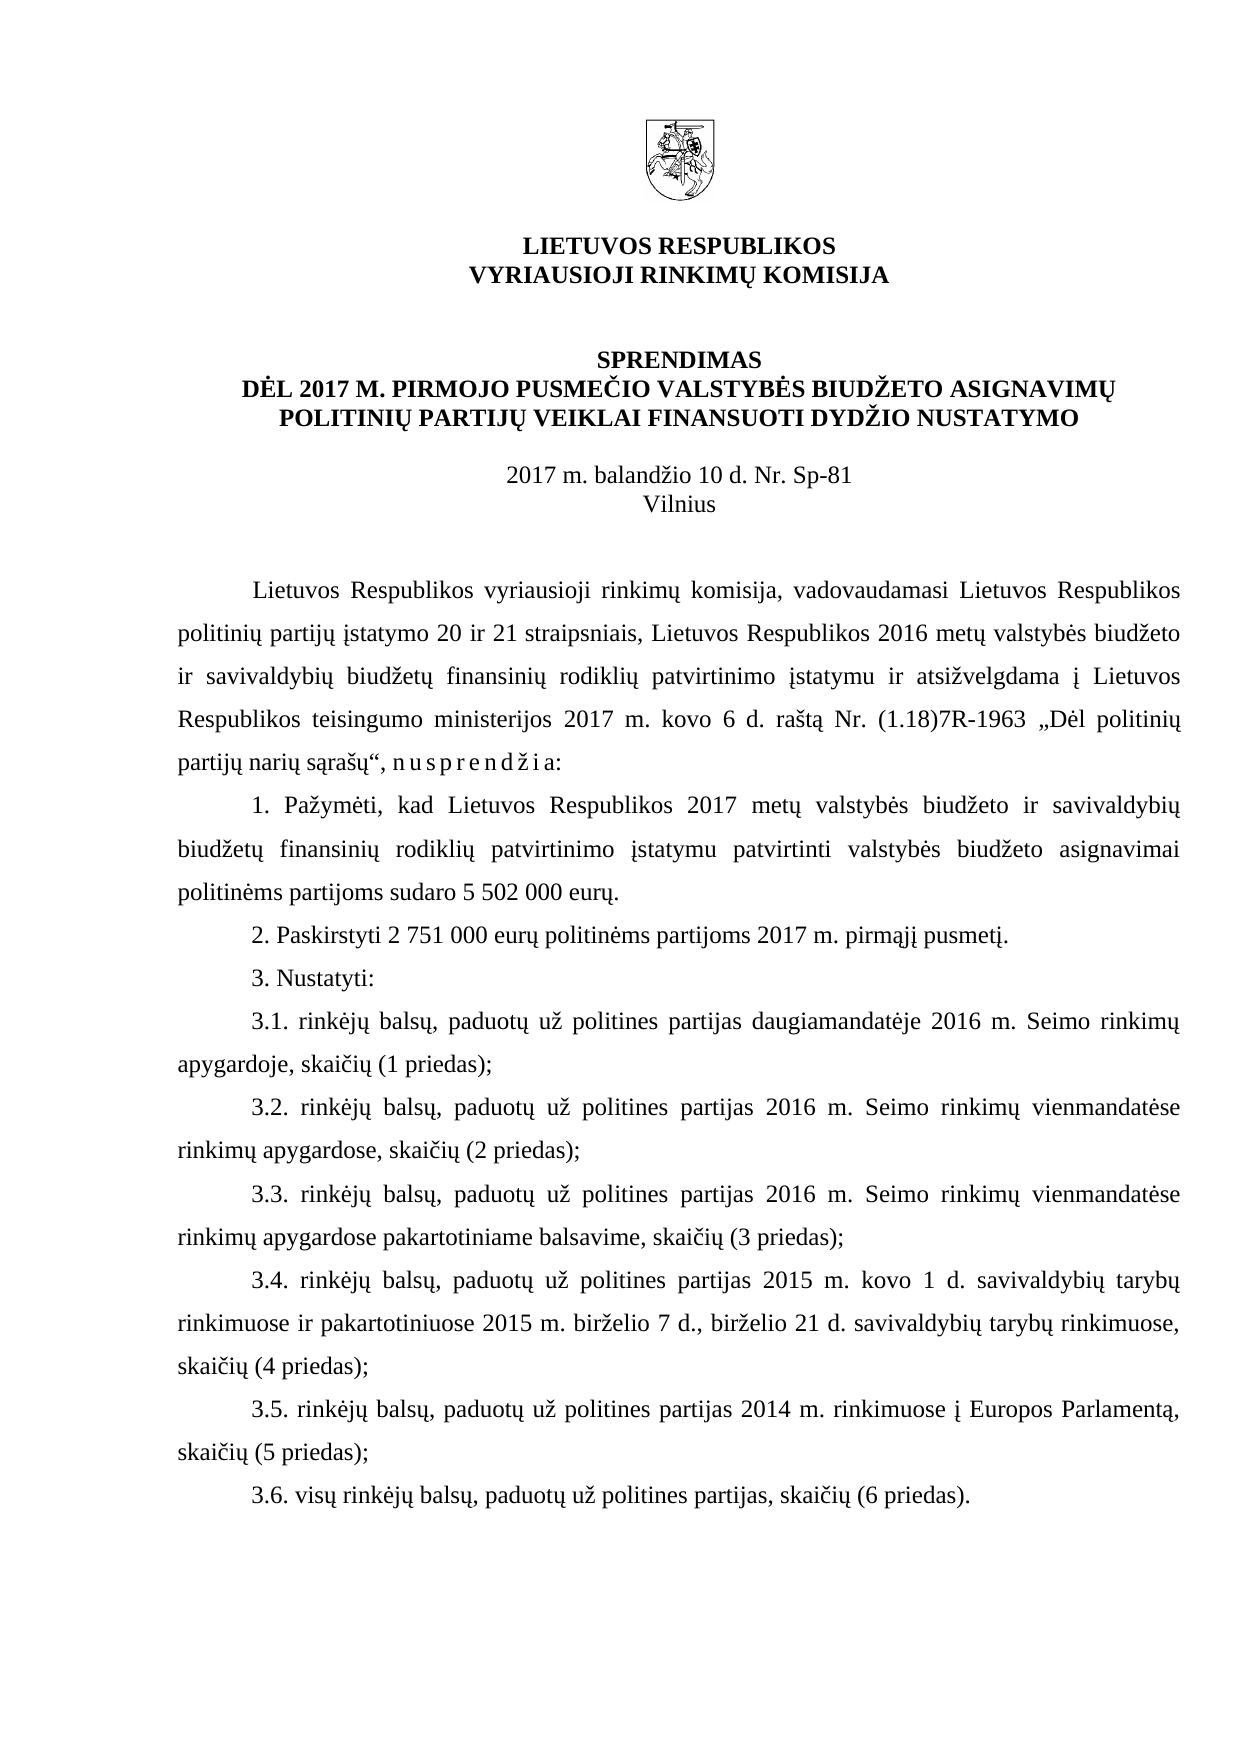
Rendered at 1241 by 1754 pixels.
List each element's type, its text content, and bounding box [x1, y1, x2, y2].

text 3.5. rinkėjų balsų, paduotų už politines partijas 2014 m. rinkimuose į Europos Parlamentą, skaičių (5 priedas); [177, 1394, 1181, 1466]
text LIETUVOS RESPUBLIKOS [177, 231, 1181, 260]
text 3.6. visų rinkėjų balsų, paduotų už politines partijas, skaičių (6 priedas). [177, 1481, 1181, 1509]
text 3.3. rinkėjų balsų, paduotų už politines partijas 2016 m. Seimo rinkimų vienmandatėse rinkimų apygardose pakartotiniame balsavime, skaičių (3 priedas); [177, 1179, 1181, 1251]
text Lietuvos Respublikos vyriausioji rinkimų komisija, vadovaudamasi Lietuvos Respublikos politinių partijų įstatymo 20 ir 21 straipsniais, Lietuvos Respublikos 2016 metų valstybės biudžeto ir savivaldybių biudžetų finansinių rodiklių patvirtinimo įstatymu ir atsižvelgdama į Lietuvos Respublikos teisingumo ministerijos 2017 m. kovo 6 d. raštą Nr. (1.18)7R-1963 „Dėl politinių partijų narių sąrašų“, nusprendžia: [177, 575, 1181, 776]
text 3.1. rinkėjų balsų, paduotų už politines partijas daugiamandatėje 2016 m. Seimo rinkimų apygardoje, skaičių (1 priedas); [177, 1006, 1181, 1078]
text 3.4. rinkėjų balsų, paduotų už politines partijas 2015 m. kovo 1 d. savivaldybių tarybų rinkimuose ir pakartotiniuose 2015 m. birželio 7 d., birželio 21 d. savivaldybių tarybų rinkimuose, skaičių (4 priedas); [177, 1265, 1181, 1380]
text 3.2. rinkėjų balsų, paduotų už politines partijas 2016 m. Seimo rinkimų vienmandatėse rinkimų apygardose, skaičių (2 priedas); [177, 1092, 1181, 1164]
text 1. Pažymėti, kad Lietuvos Respublikos 2017 metų valstybės biudžeto ir savivaldybių biudžetų finansinių rodiklių patvirtinimo įstatymu patvirtinti valstybės biudžeto asignavimai politinėms partijoms sudaro 5 502 000 eurų. [177, 791, 1181, 906]
text 2. Paskirstyti 2 751 000 eurų politinėms partijoms 2017 m. pirmąjį pusmetį. [177, 920, 1181, 949]
text SPRENDIMAS [177, 345, 1181, 374]
text 3. Nustatyti: [177, 963, 1181, 992]
text DĖL 2017 M. PIRMOJO PUSMEČIO VALSTYBĖS BIUDŽETO asignavimų politinių partijų veiklai finansuoti DYDŽIO NUSTATYMO [177, 374, 1181, 432]
text Vilnius [177, 489, 1181, 517]
text 2017 m. balandžio 10 d. Nr. Sp-81 [177, 460, 1181, 489]
text VYRIAUSIOJI RINKIMŲ KOMISIJA [177, 260, 1181, 288]
